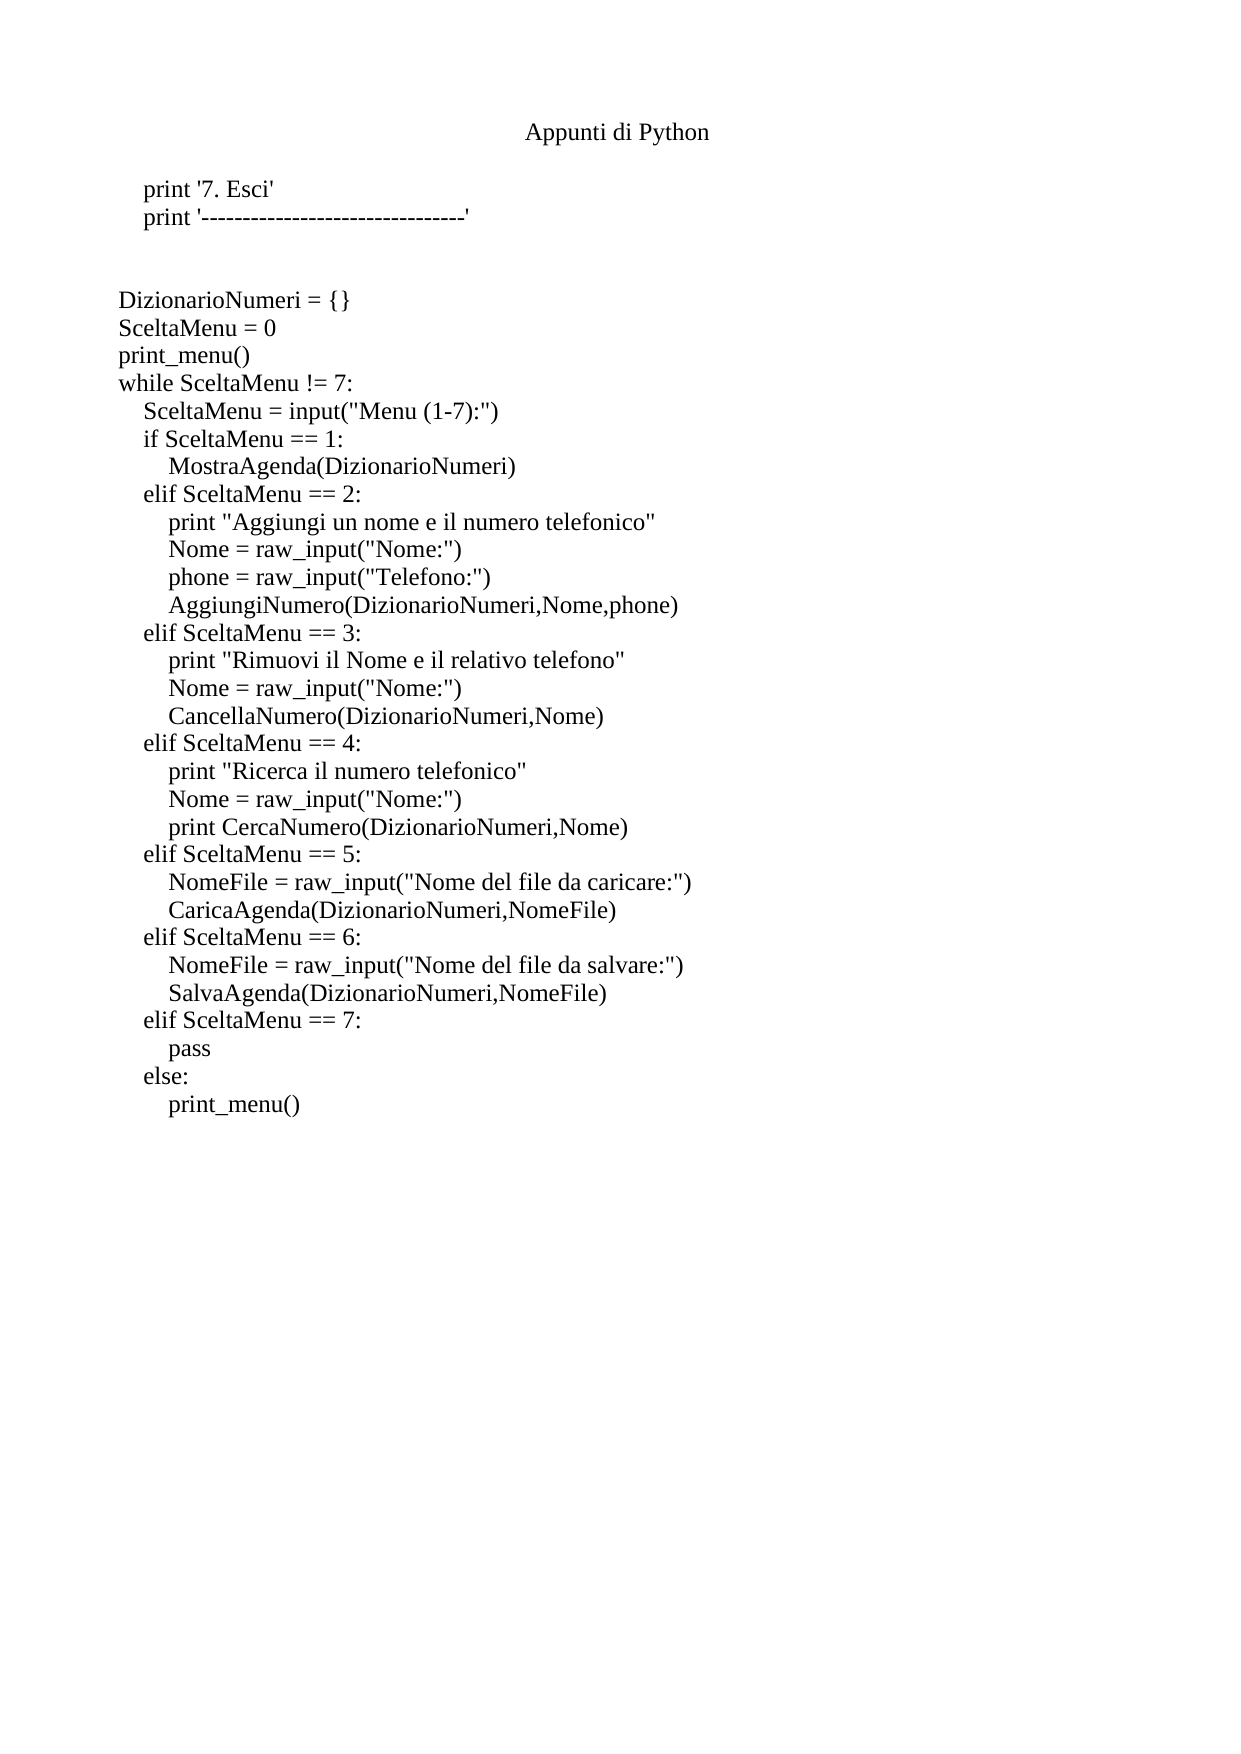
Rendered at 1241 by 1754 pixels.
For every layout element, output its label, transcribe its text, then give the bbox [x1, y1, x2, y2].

text elif SceltaMenu == 6: [118, 923, 1122, 951]
text phone = raw_input("Telefono:") [118, 563, 1122, 591]
text elif SceltaMenu == 5: [118, 840, 1122, 868]
text NomeFile = raw_input("Nome del file da caricare:") [118, 868, 1122, 896]
text while SceltaMenu != 7: [118, 369, 1122, 397]
text elif SceltaMenu == 4: [118, 729, 1122, 757]
text SalvaAgenda(DizionarioNumeri,NomeFile) [118, 979, 1122, 1007]
text SceltaMenu = input("Menu (1-7):") [118, 397, 1122, 425]
text Nome = raw_input("Nome:") [118, 674, 1122, 702]
text NomeFile = raw_input("Nome del file da salvare:") [118, 951, 1122, 979]
text AggiungiNumero(DizionarioNumeri,Nome,phone) [118, 591, 1122, 619]
text elif SceltaMenu == 3: [118, 619, 1122, 646]
text print "Aggiungi un nome e il numero telefonico" [118, 508, 1122, 536]
text print CercaNumero(DizionarioNumeri,Nome) [118, 813, 1122, 840]
text print_menu() [118, 342, 1122, 369]
text CaricaAgenda(DizionarioNumeri,NomeFile) [118, 896, 1122, 923]
text if SceltaMenu == 1: [118, 425, 1122, 452]
text print '--------------------------------' [118, 203, 1122, 231]
text print "Ricerca il numero telefonico" [118, 757, 1122, 785]
text CancellaNumero(DizionarioNumeri,Nome) [118, 702, 1122, 729]
text DizionarioNumeri = {} [118, 286, 1122, 314]
text print_menu() [118, 1090, 1122, 1117]
text print '7. Esci' [118, 175, 1122, 203]
text pass [118, 1034, 1122, 1062]
text elif SceltaMenu == 7: [118, 1007, 1122, 1034]
text Nome = raw_input("Nome:") [118, 536, 1122, 563]
text Nome = raw_input("Nome:") [118, 785, 1122, 813]
text print "Rimuovi il Nome e il relativo telefono" [118, 646, 1122, 674]
text SceltaMenu = 0 [118, 314, 1122, 342]
text MostraAgenda(DizionarioNumeri) [118, 452, 1122, 480]
text elif SceltaMenu == 2: [118, 480, 1122, 508]
text else: [118, 1062, 1122, 1090]
